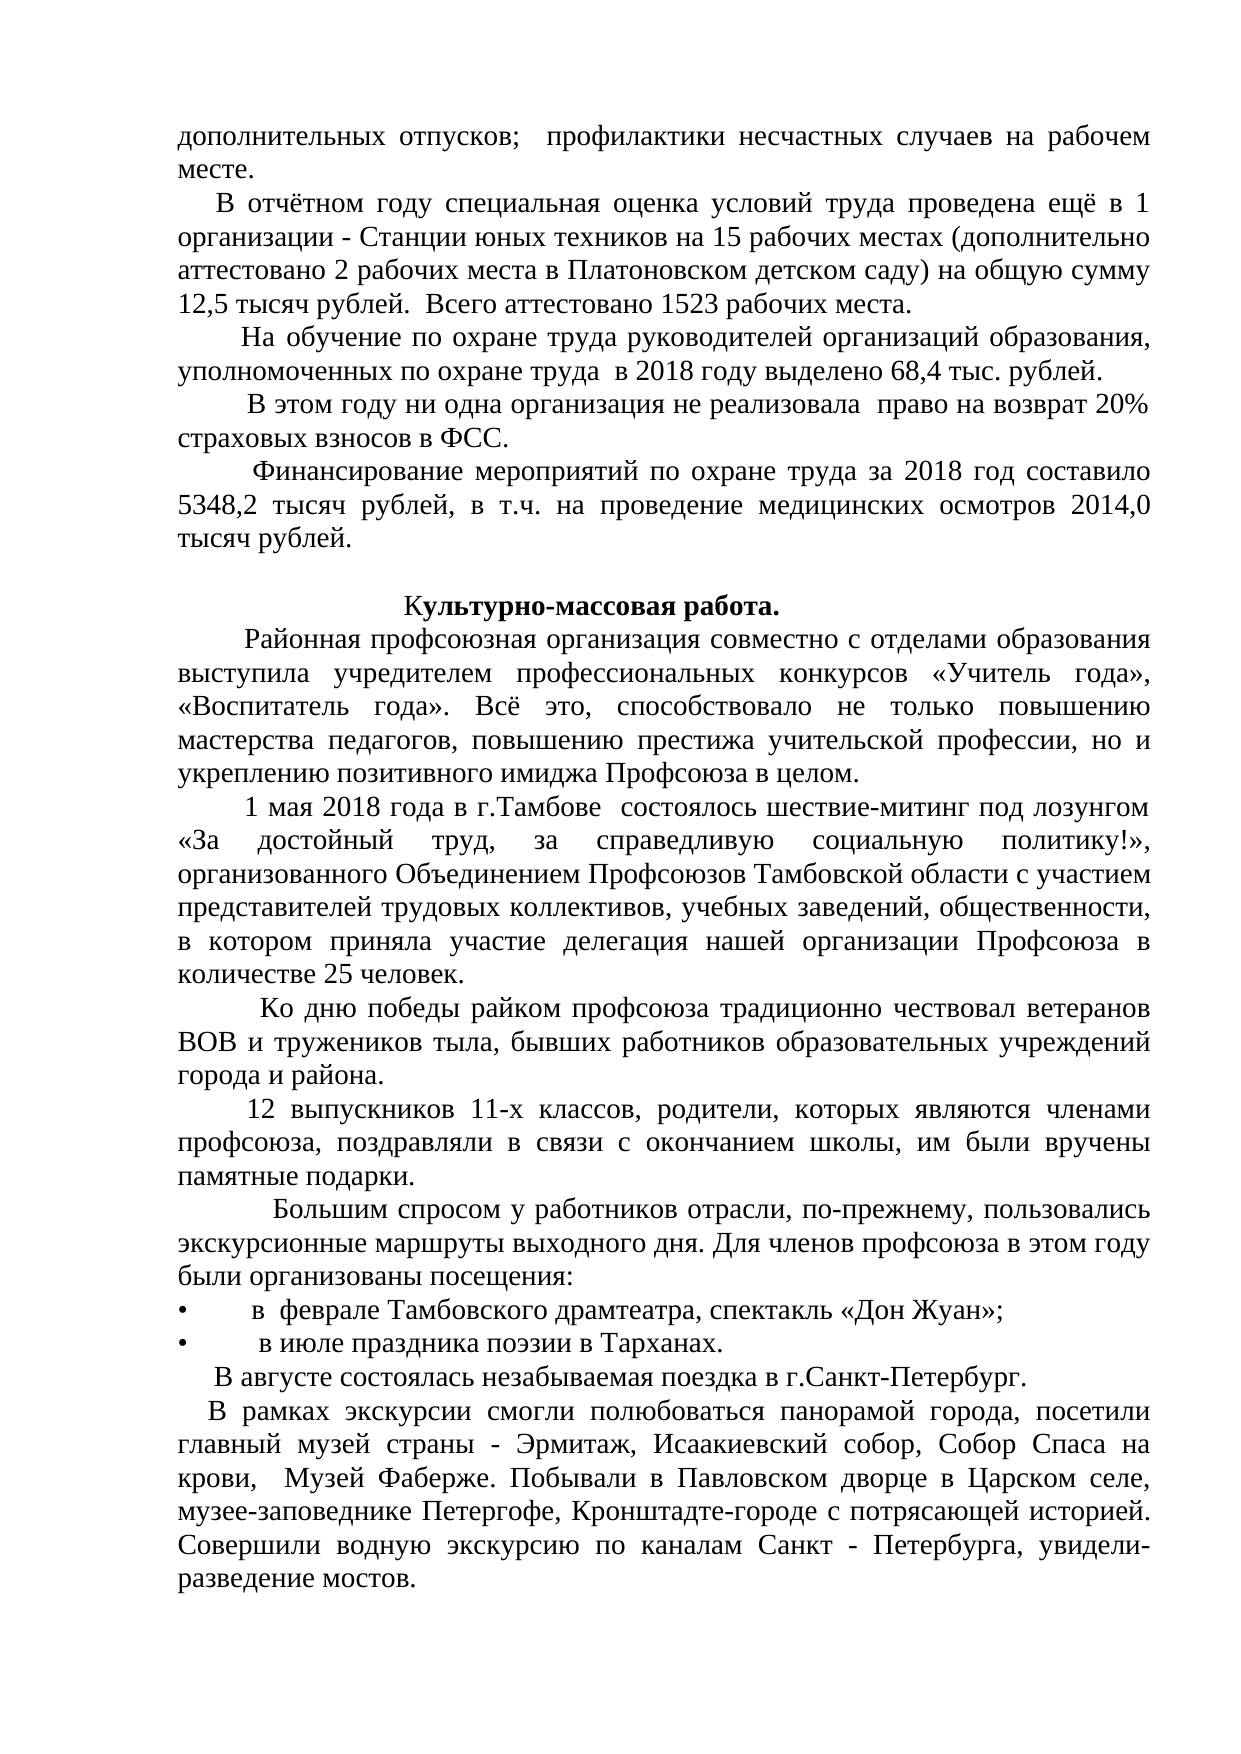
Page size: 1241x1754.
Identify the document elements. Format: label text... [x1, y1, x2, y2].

text В отчётном году специальная оценка условий труда проведена ещё в 1 организации - Станции юных техников на 15 рабочих местах (дополнительно аттестовано 2 рабочих места в Платоновском детском саду) на общую сумму 12,5 тысяч рублей. Всего аттестовано 1523 рабочих места. [140, 185, 1152, 319]
text • в июле праздника поэзии в Тарханах. [177, 1326, 1152, 1359]
text В августе состоялась незабываемая поездка в г.Санкт-Петербург. [177, 1359, 1152, 1393]
text Финансирование мероприятий по охране труда за 2018 год составило 5348,2 тысяч рублей, в т.ч. на проведение медицинских осмотров 2014,0 тысяч рублей. [140, 453, 1152, 554]
text Культурно-массовая работа. [177, 588, 1152, 621]
text Ко дню победы райком профсоюза традиционно чествовал ветеранов ВОВ и тружеников тыла, бывших работников образовательных учреждений города и района. [140, 990, 1152, 1091]
text В этом году ни одна организация не реализовала право на возврат 20% страховых взносов в ФСС. [140, 386, 1152, 453]
text дополнительных отпусков; профилактики несчастных случаев на рабочем месте. [140, 118, 1152, 185]
text На обучение по охране труда руководителей организаций образования, уполномоченных по охране труда в 2018 году выделено 68,4 тыс. рублей. [140, 319, 1152, 386]
text В рамках экскурсии смогли полюбоваться панорамой города, посетили главный музей страны - Эрмитаж, Исаакиевский собор, Собор Спаса на крови, Музей Фаберже. Побывали в Павловском дворце в Царском селе, музее-заповеднике Петергофе, Кронштадте-городе с потрясающей историей. Совершили водную экскурсию по каналам Санкт - Петербурга, увидели- разведение мостов. [177, 1393, 1152, 1594]
text Районная профсоюзная организация совместно с отделами образования выступила учредителем профессиональных конкурсов «Учитель года», «Воспитатель года». Всё это, способствовало не только повышению мастерства педагогов, повышению престижа учительской профессии, но и укреплению позитивного имиджа Профсоюза в целом. [140, 621, 1152, 789]
text 1 мая 2018 года в г.Тамбове состоялось шествие-митинг под лозунгом «За достойный труд, за справедливую социальную политику!», организованного Объединением Профсоюзов Тамбовской области с участием представителей трудовых коллективов, учебных заведений, общественности, в котором приняла участие делегация нашей организации Профсоюза в количестве 25 человек. [140, 789, 1152, 990]
text Большим спросом у работников отрасли, по-прежнему, пользовались экскурсионные маршруты выходного дня. Для членов профсоюза в этом году были организованы посещения: [140, 1191, 1152, 1292]
text 12 выпускников 11-х классов, родители, которых являются членами профсоюза, поздравляли в связи с окончанием школы, им были вручены памятные подарки. [140, 1091, 1152, 1191]
text • в феврале Тамбовского драмтеатра, спектакль «Дон Жуан»; [177, 1292, 1152, 1326]
